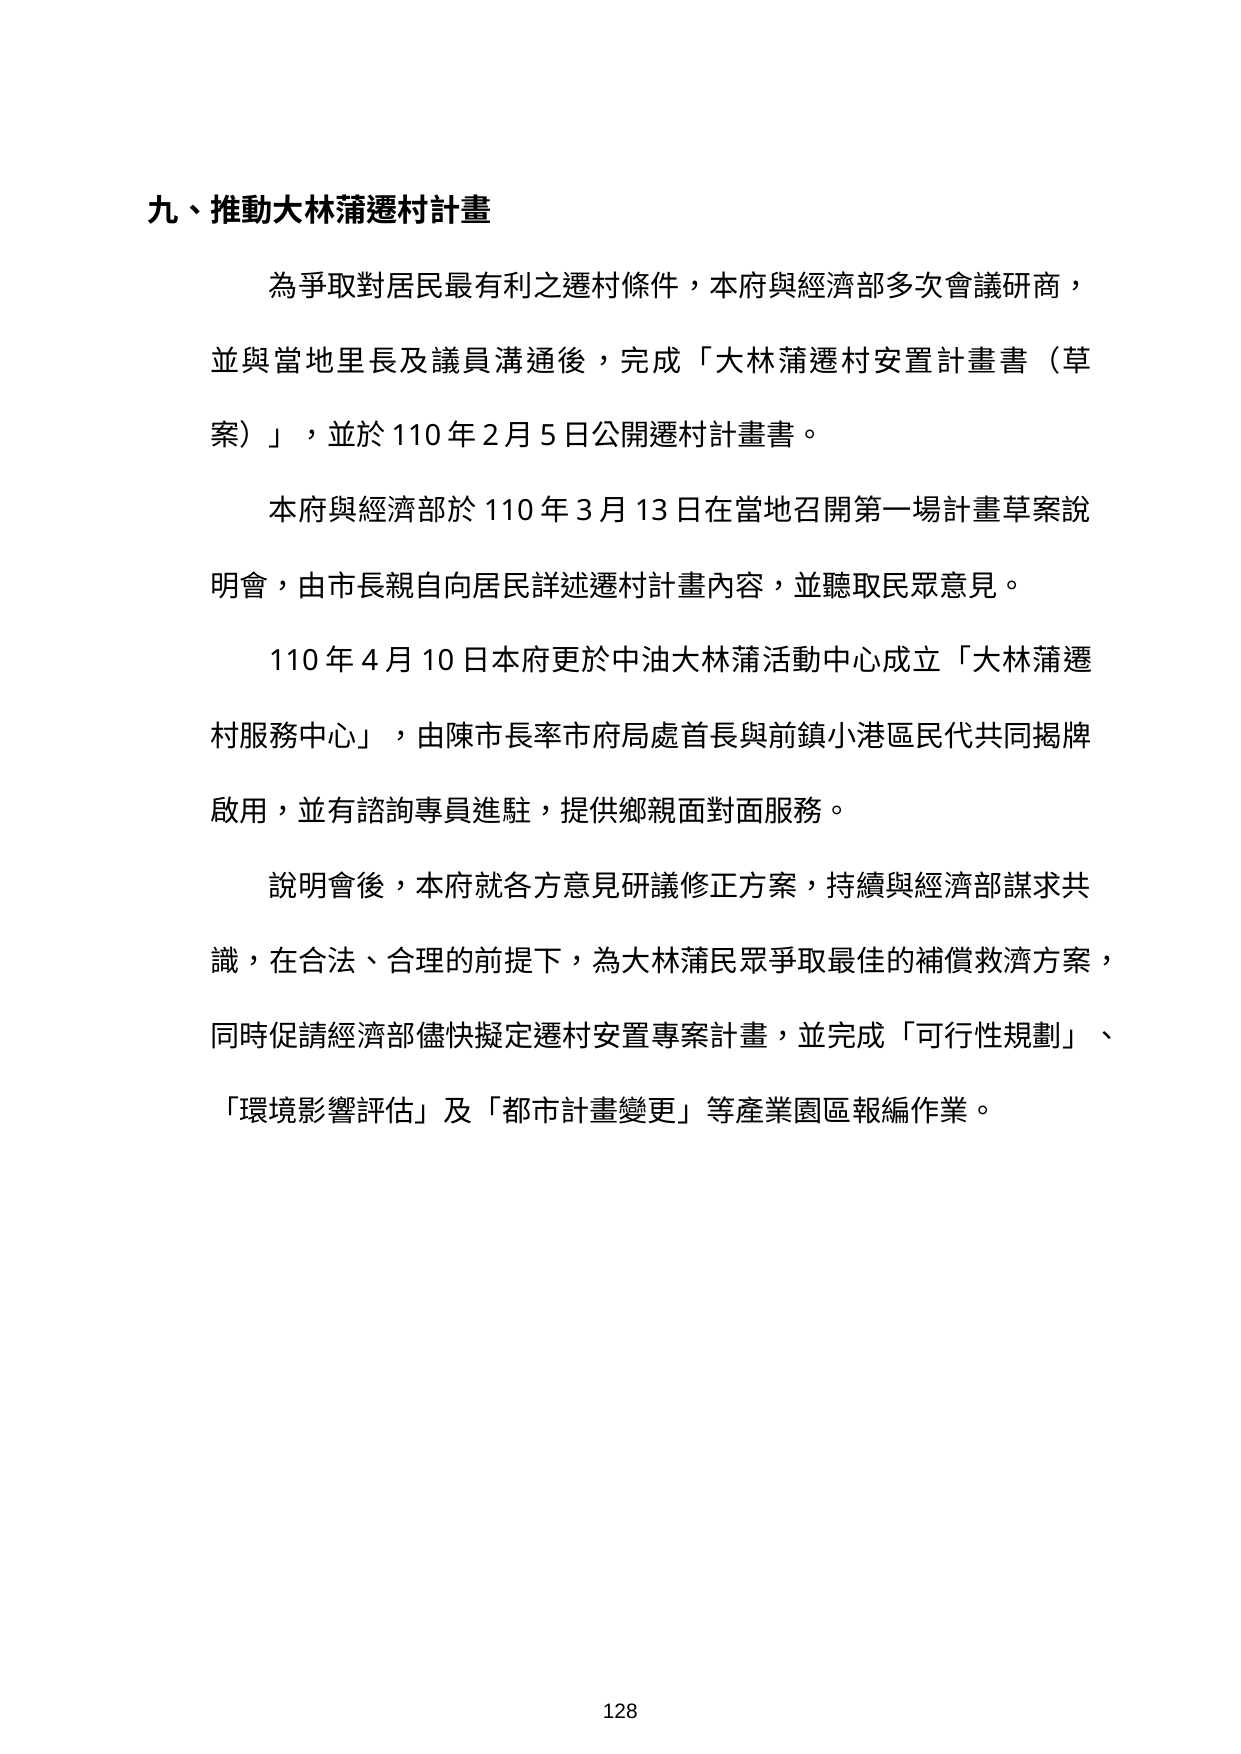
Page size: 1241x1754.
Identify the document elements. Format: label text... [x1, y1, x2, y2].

text 為爭取對居民最有利之遷村條件，本府與經濟部多次會議研商，並與當地里長及議員溝通後，完成「大林蒲遷村安置計畫書（草案）」，並於110年2月5日公開遷村計畫書。 [210, 239, 1092, 464]
text 說明會後，本府就各方意見研議修正方案，持續與經濟部謀求共識，在合法、合理的前提下，為大林蒲民眾爭取最佳的補償救濟方案，同時促請經濟部儘快擬定遷村安置專案計畫，並完成「可行性規劃」、「環境影響評估」及「都市計畫變更」等產業園區報編作業。 [210, 839, 1092, 1139]
text 本府與經濟部於110年3月13日在當地召開第一場計畫草案說明會，由市長親自向居民詳述遷村計畫內容，並聽取民眾意見。 [210, 464, 1092, 614]
text 110年4月10日本府更於中油大林蒲活動中心成立「大林蒲遷村服務中心」，由陳市長率市府局處首長與前鎮小港區民代共同揭牌啟用，並有諮詢專員進駐，提供鄉親面對面服務。 [210, 614, 1092, 839]
text 九、推動大林蒲遷村計畫 [148, 164, 1092, 239]
